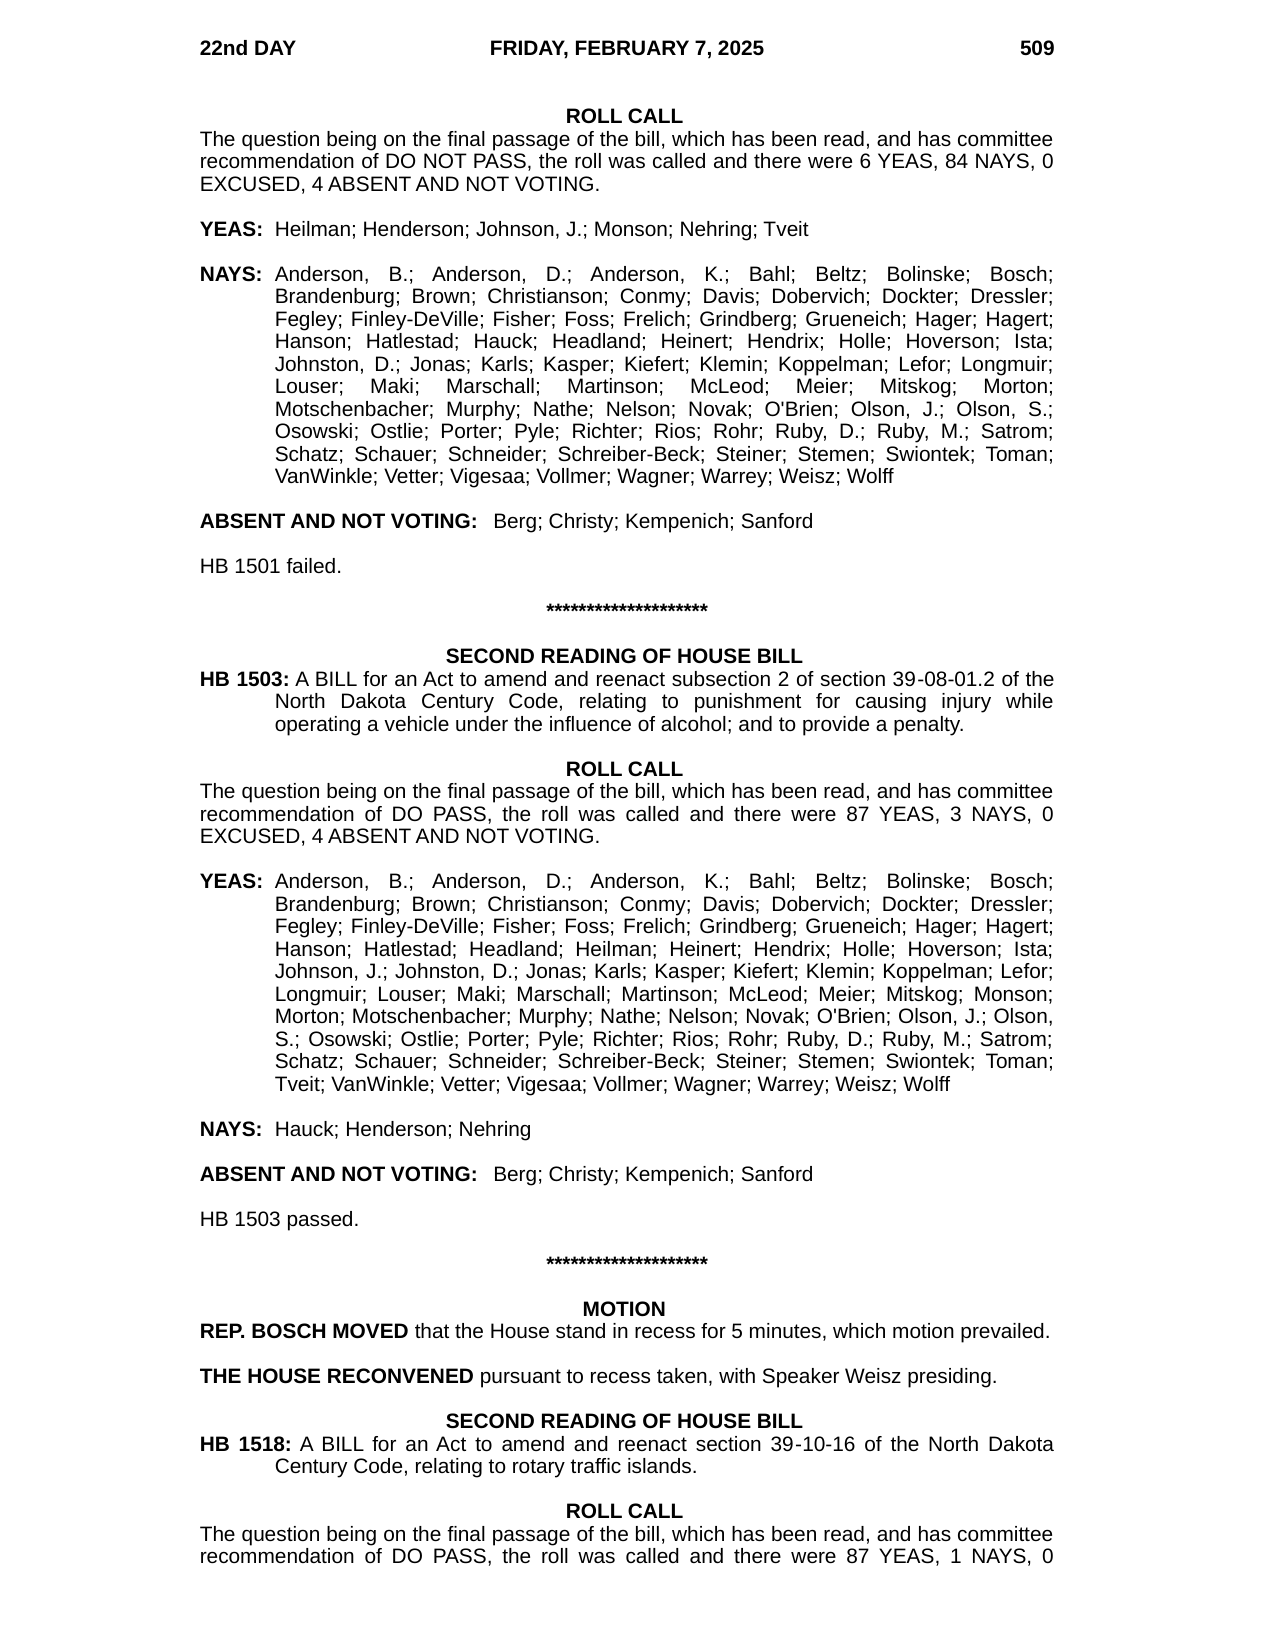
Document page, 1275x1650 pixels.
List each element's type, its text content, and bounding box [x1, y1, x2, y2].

title YEAS: Heilman; Henderson; Johnson, J.; Monson; Nehring; Tveit [199, 218, 1054, 241]
text ROLL CALL [199, 1501, 1054, 1523]
text ******************** [199, 1253, 1054, 1276]
title ABSENT AND NOT VOTING: Berg; Christy; Kempenich; Sanford [199, 511, 1054, 533]
title [0, 0, 118, 42]
text The question being on the final passage of the bill, which has been read, and has committee recommendation of DO PASS, the roll was called and there were 87 YEAS, 1 NAYS, 0 [199, 1523, 1054, 1568]
title HB 1503: A BILL for an Act to amend and reenact subsection 2 of section 39‑08‑01.2 of the North Dakota Century Code, relating to punishment for causing injury while operating a vehicle under the influence of alcohol; and to provide a penalty. [199, 668, 1054, 736]
subtitle Page 508 [9, 9, 109, 33]
title YEAS: Anderson, B.; Anderson, D.; Anderson, K.; Bahl; Beltz; Bolinske; Bosch; Brandenburg; Brown; Christianson; Conmy; Davis; Dobervich; Dockter; Dressler; Fegley; Finley-DeVille; Fisher; Foss; Frelich; Grindberg; Grueneich; Hager; Hagert; Hanson; Hatlestad; Headland; Heilman; Heinert; Hendrix; Holle; Hoverson; Ista; Johnson, J.; Johnston, D.; Jonas; Karls; Kasper; Kiefert; Klemin; Koppelman; Lefor; Longmuir; Louser; Maki; Marschall; Martinson; McLeod; Meier; Mitskog; Monson; Morton; Motschenbacher; Murphy; Nathe; Nelson; Novak; O'Brien; Olson, J.; Olson, S.; Osowski; Ostlie; Porter; Pyle; Richter; Rios; Rohr; Ruby, D.; Ruby, M.; Satrom; Schatz; Schauer; Schneider; Schreiber-Beck; Steiner; Stemen; Swiontek; Toman; Tveit; VanWinkle; Vetter; Vigesaa; Vollmer; Wagner; Warrey; Weisz; Wolff [199, 871, 1054, 1096]
title NAYS: Anderson, B.; Anderson, D.; Anderson, K.; Bahl; Beltz; Bolinske; Bosch; Brandenburg; Brown; Christianson; Conmy; Davis; Dobervich; Dockter; Dressler; Fegley; Finley-DeVille; Fisher; Foss; Frelich; Grindberg; Grueneich; Hager; Hagert; Hanson; Hatlestad; Hauck; Headland; Heinert; Hendrix; Holle; Hoverson; Ista; Johnston, D.; Jonas; Karls; Kasper; Kiefert; Klemin; Koppelman; Lefor; Longmuir; Louser; Maki; Marschall; Martinson; McLeod; Meier; Mitskog; Morton; Motschenbacher; Murphy; Nathe; Nelson; Novak; O'Brien; Olson, J.; Olson, S.; Osowski; Ostlie; Porter; Pyle; Richter; Rios; Rohr; Ruby, D.; Ruby, M.; Satrom; Schatz; Schauer; Schneider; Schreiber-Beck; Steiner; Stemen; Swiontek; Toman; VanWinkle; Vetter; Vigesaa; Vollmer; Wagner; Warrey; Weisz; Wolff [199, 263, 1054, 488]
text REP. BOSCH MOVED that the House stand in recess for 5 minutes, which motion prevailed. [199, 1321, 1054, 1343]
title NAYS: Hauck; Henderson; Nehring [199, 1118, 1054, 1141]
text The question being on the final passage of the bill, which has been read, and has committee recommendation of DO NOT PASS, the roll was called and there were 6 YEAS, 84 NAYS, 0 EXCUSED, 4 ABSENT AND NOT VOTING. [199, 128, 1054, 196]
text ROLL CALL [199, 106, 1054, 128]
text THE HOUSE RECONVENED pursuant to recess taken, with Speaker Weisz presiding. [199, 1366, 1054, 1388]
text The question being on the final passage of the bill, which has been read, and has committee recommendation of DO PASS, the roll was called and there were 87 YEAS, 3 NAYS, 0 EXCUSED, 4 ABSENT AND NOT VOTING. [199, 781, 1054, 848]
text SECOND READING OF HOUSE BILL [199, 1411, 1054, 1433]
text SECOND READING OF HOUSE BILL [199, 646, 1054, 668]
text ******************** [199, 601, 1054, 623]
text MOTION [199, 1298, 1054, 1321]
text HB 1503 passed. [199, 1208, 1054, 1231]
title HB 1518: A BILL for an Act to amend and reenact section 39‑10‑16 of the North Dakota Century Code, relating to rotary traffic islands. [199, 1433, 1054, 1478]
text HB 1501 failed. [199, 556, 1054, 578]
text ROLL CALL [199, 758, 1054, 781]
title ABSENT AND NOT VOTING: Berg; Christy; Kempenich; Sanford [199, 1163, 1054, 1186]
